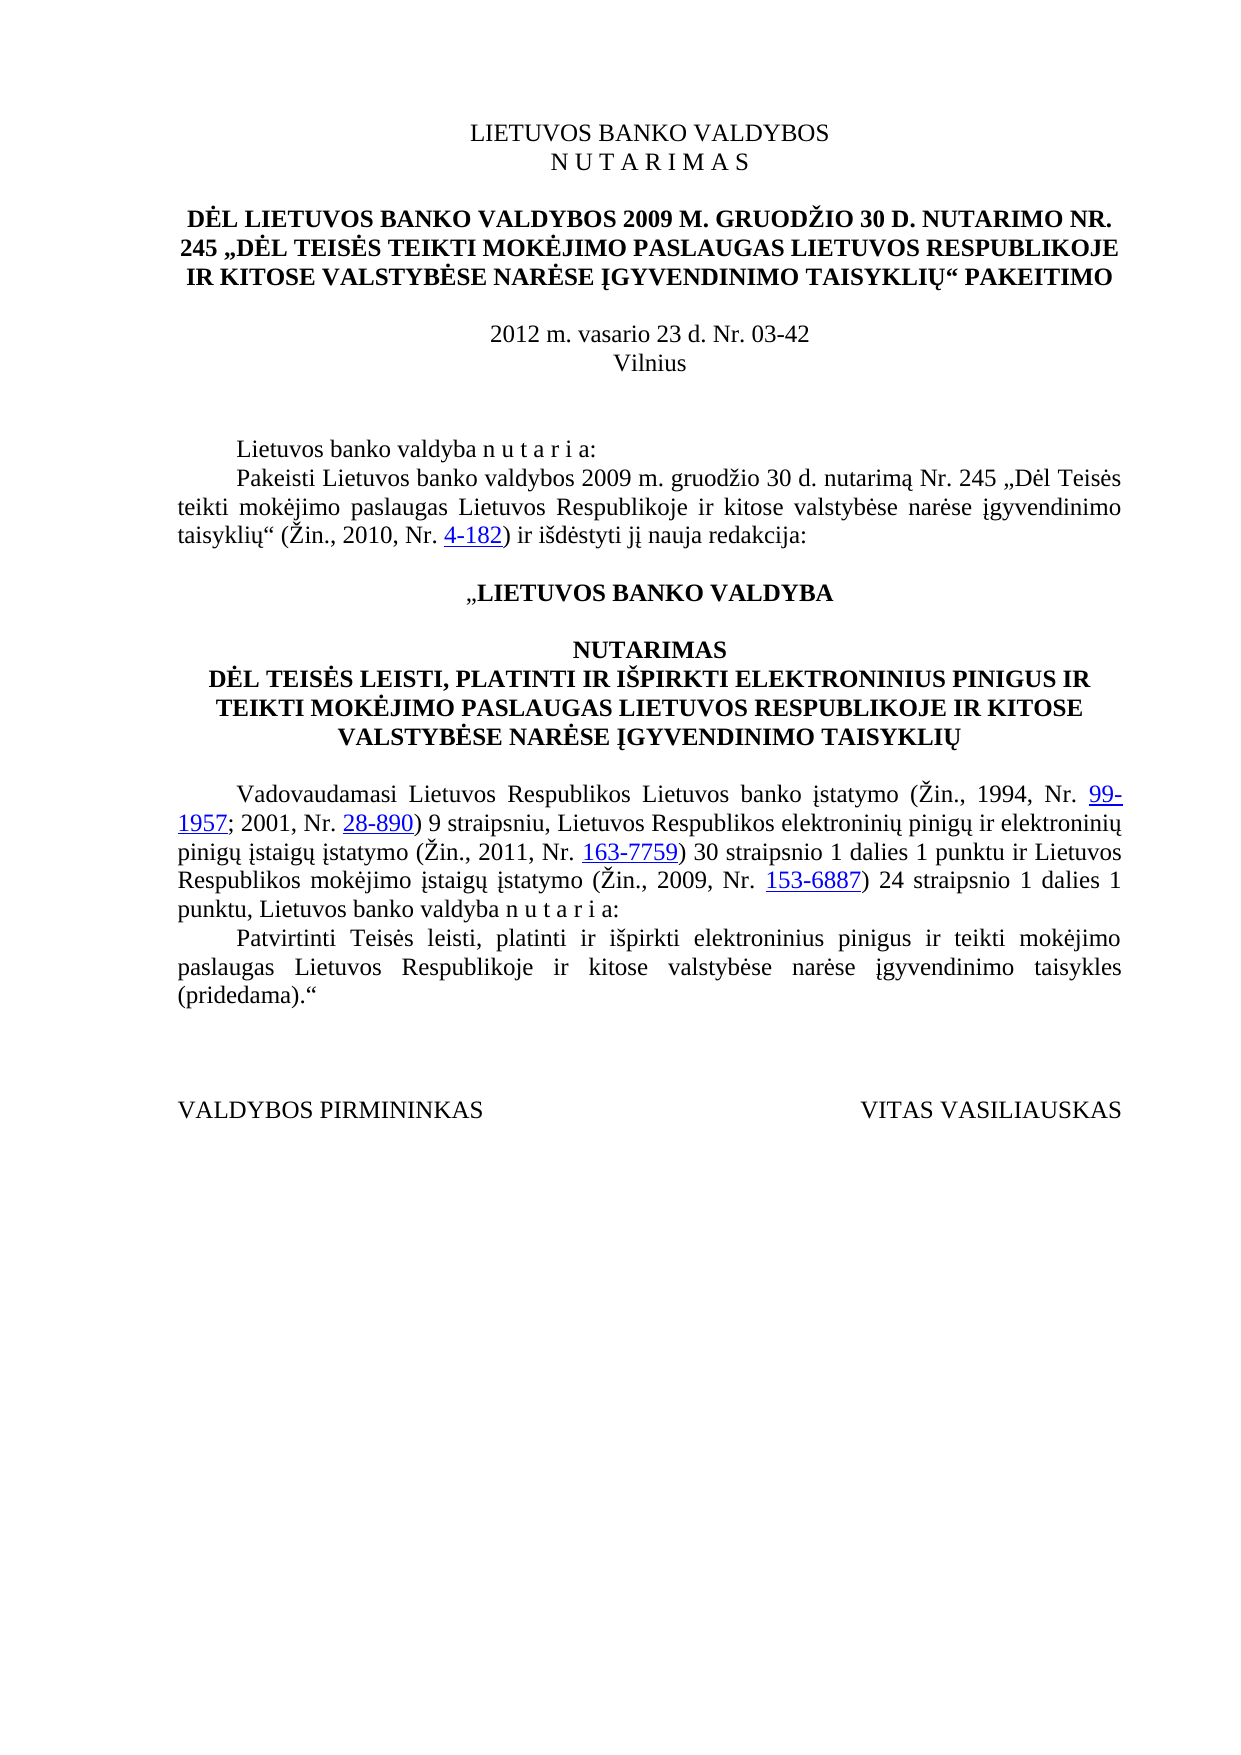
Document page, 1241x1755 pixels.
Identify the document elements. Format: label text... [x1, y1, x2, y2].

text LIETUVOS BANKO VALDYBOS [177, 118, 1122, 147]
text Vilnius [177, 348, 1122, 377]
text Lietuvos banko valdyba n u t a r i a: [177, 434, 1122, 463]
text DĖL Lietuvos banko valdybos 2009 m. gruodžio 30 d. nutarimo Nr. 245 „Dėl Teisės teikti mokėjimo paslaugas Lietuvos Respublikoje ir kitose valstybėse narėse įgyvendinimo taisyklių“ pakeitimo [177, 204, 1122, 291]
text Pakeisti Lietuvos banko valdybos 2009 m. gruodžio 30 d. nutarimą Nr. 245 „Dėl Teisės teikti mokėjimo paslaugas Lietuvos Respublikoje ir kitose valstybėse narėse įgyvendinimo taisyklių“ (Žin., 2010, Nr. 4-182) ir išdėstyti jį nauja redakcija: [177, 463, 1122, 549]
text „LIETUVOS BANKO VALDYBA [177, 578, 1122, 607]
text Valdybos pirmininkas Vitas Vasiliauskas [177, 1096, 1122, 1124]
text 2012 m. vasario 23 d. Nr. 03-42 [177, 319, 1122, 348]
text NUTARIMAS [177, 636, 1122, 664]
text N U T A R I M A S [177, 147, 1122, 176]
text Patvirtinti Teisės leisti, platinti ir išpirkti elektroninius pinigus ir teikti mokėjimo paslaugas Lietuvos Respublikoje ir kitose valstybėse narėse įgyvendinimo taisykles (pridedama).“ [177, 923, 1122, 1009]
text Vadovaudamasi Lietuvos Respublikos Lietuvos banko įstatymo (Žin., 1994, Nr. 99-1957; 2001, Nr. 28-890) 9 straipsniu, Lietuvos Respublikos elektroninių pinigų ir elektroninių pinigų įstaigų įstatymo (Žin., 2011, Nr. 163-7759) 30 straipsnio 1 dalies 1 punktu ir Lietuvos Respublikos mokėjimo įstaigų įstatymo (Žin., 2009, Nr. 153-6887) 24 straipsnio 1 dalies 1 punktu, Lietuvos banko valdyba n u t a r i a: [177, 779, 1122, 923]
text DĖL Teisės LEISTI, PLATINTI IR IŠPIRKTI ELEKTRONINIUS PINIGUS IR teikti mokėjimo paslaugas Lietuvos Respublikoje ir kitose valstybėse narėse įgyvendinimo taisyklių [177, 664, 1122, 751]
